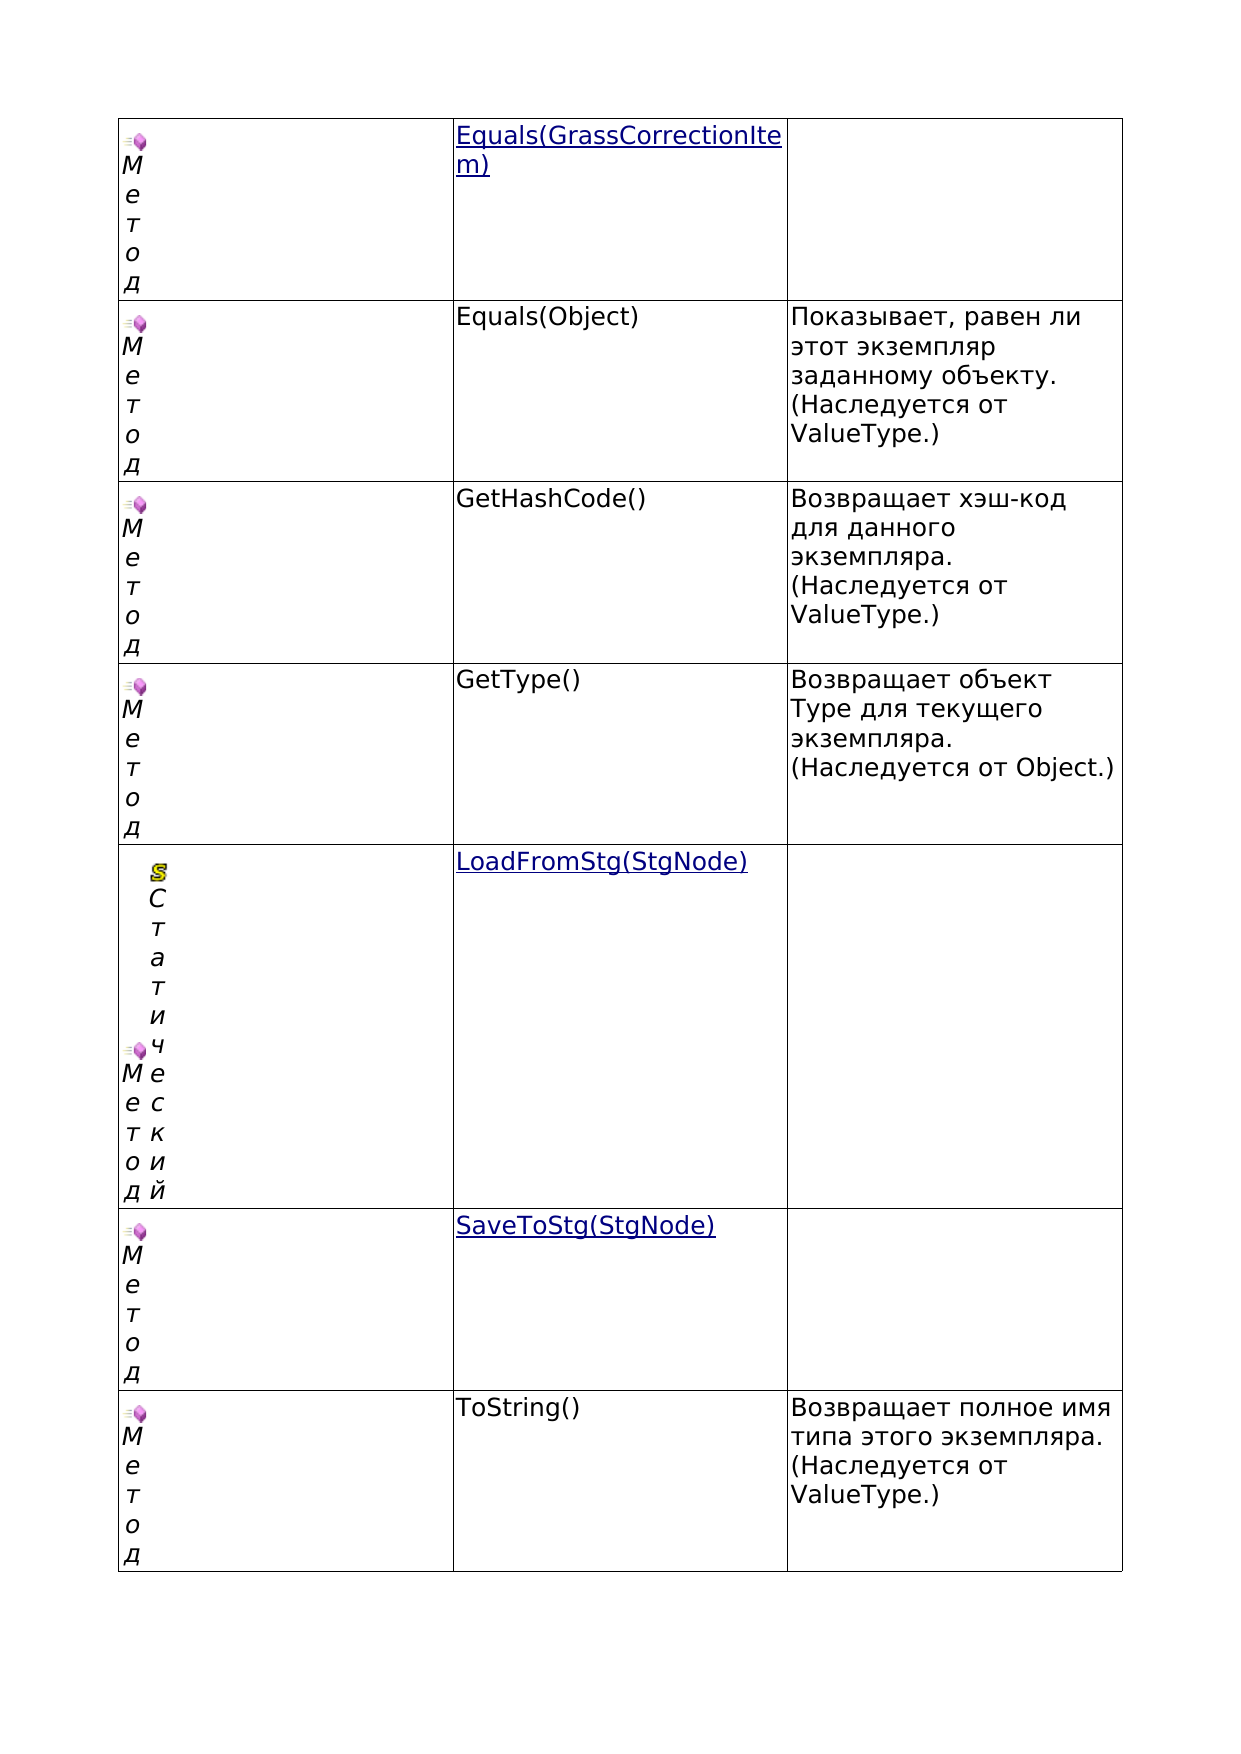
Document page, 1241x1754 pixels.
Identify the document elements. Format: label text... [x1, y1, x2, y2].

table_cell Возвращает объект Type для текущего экземпляра. (Наследуется от Object.) [788, 664, 1122, 844]
table_cell [119, 482, 453, 662]
picture [121, 133, 147, 151]
table_cell GetType() [454, 664, 787, 844]
picture [121, 1223, 147, 1241]
picture [121, 678, 147, 696]
table_cell LoadFromStg(StgNode) [454, 845, 787, 1208]
table_cell Возвращает полное имя типа этого экземпляра. (Наследуется от ValueType.) [788, 1391, 1122, 1571]
table_cell Показывает, равен ли этот экземпляр заданному объекту. (Наследуется от ValueType.) [788, 301, 1122, 481]
table_cell [119, 301, 453, 481]
picture [121, 315, 147, 333]
table_cell SaveToStg(StgNode) [454, 1209, 787, 1390]
table_cell [788, 119, 1122, 299]
table_cell [119, 845, 453, 1208]
table_cell Возвращает хэш-код для данного экземпляра. (Наследуется от ValueType.) [788, 482, 1122, 662]
picture [121, 1405, 147, 1423]
table_cell [788, 1209, 1122, 1390]
table_cell [119, 1209, 453, 1390]
table_cell [119, 664, 453, 844]
table_cell Equals(Object) [454, 301, 787, 481]
picture [121, 1042, 146, 1060]
table_cell Equals(GrassCorrectionItem) [454, 119, 787, 299]
table_cell ToString() [454, 1391, 787, 1571]
picture [121, 496, 147, 514]
table_cell [788, 845, 1122, 1208]
picture [146, 859, 172, 885]
table_cell GetHashCode() [454, 482, 787, 662]
table_cell [119, 119, 453, 299]
table_cell [119, 1391, 453, 1571]
